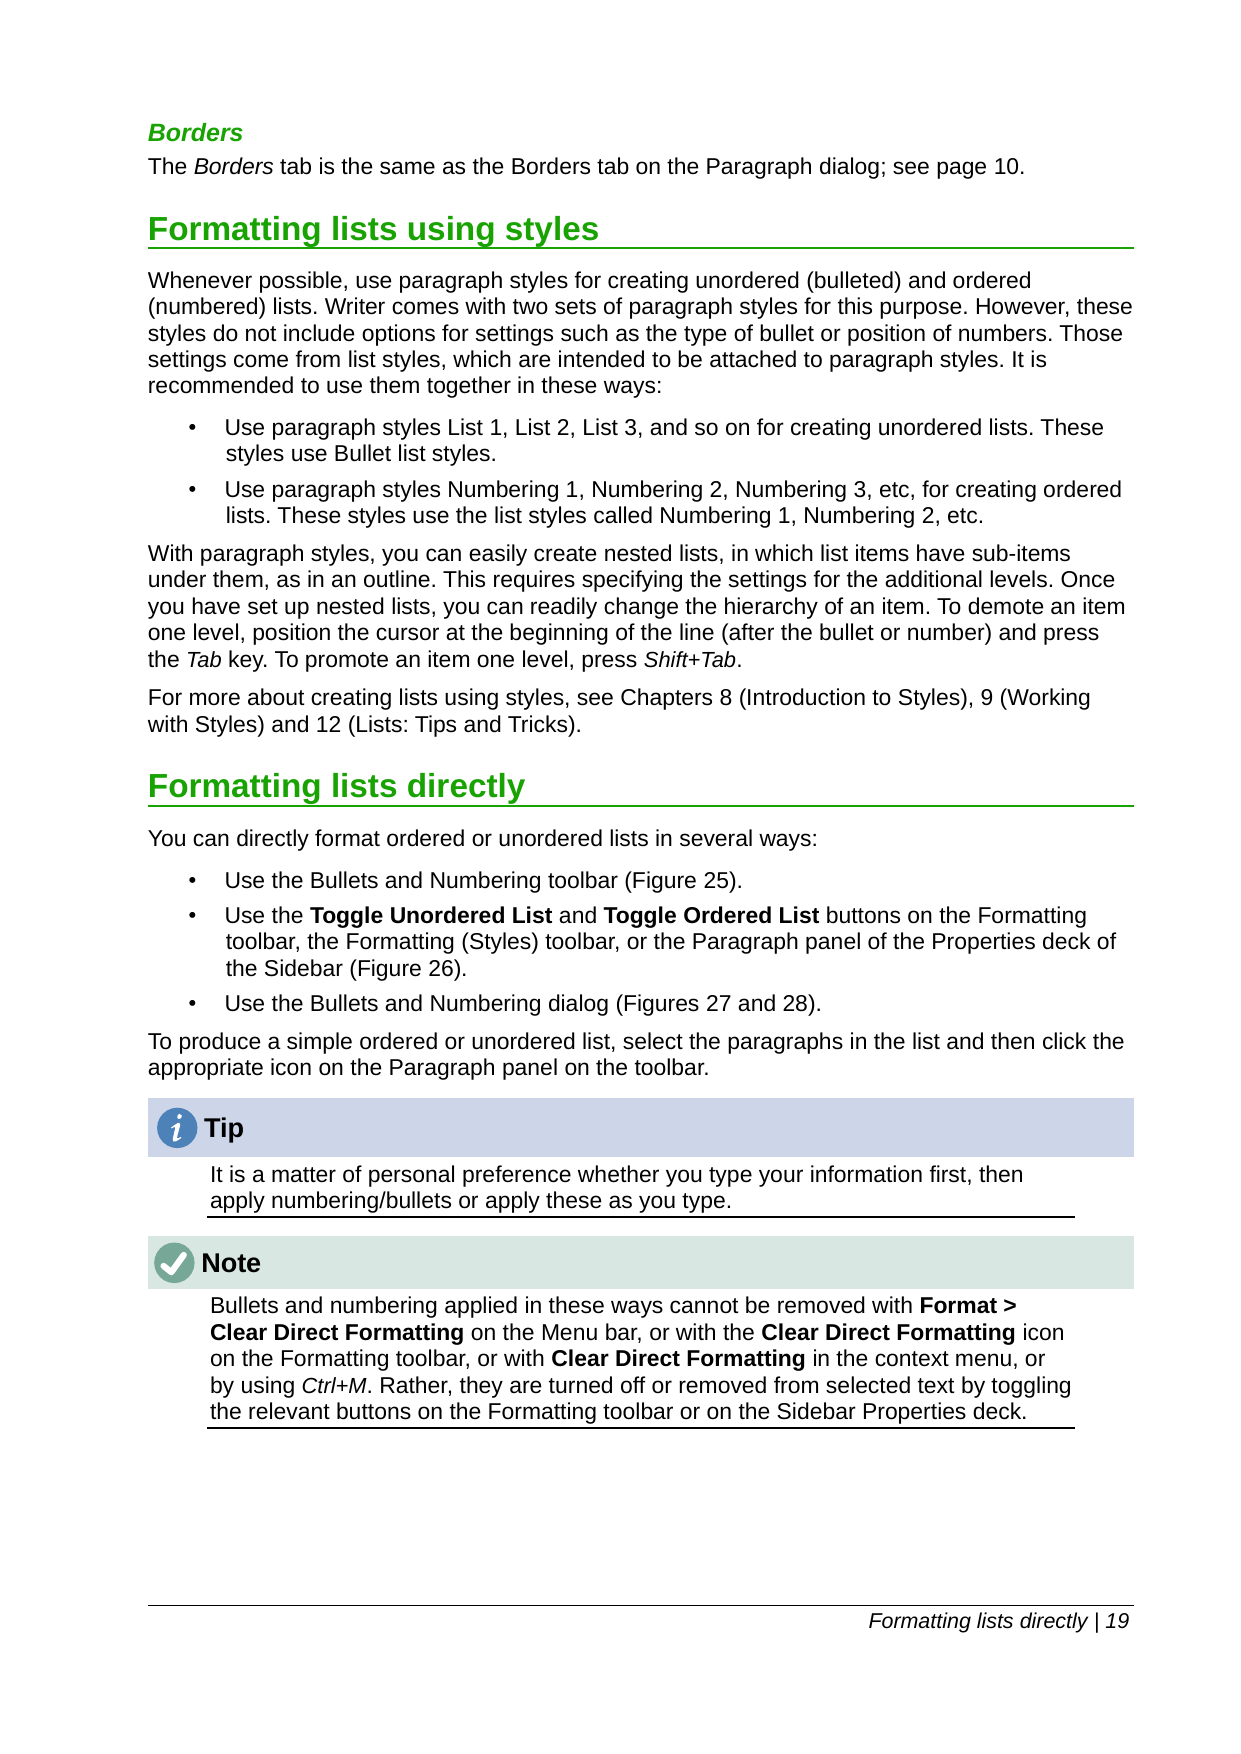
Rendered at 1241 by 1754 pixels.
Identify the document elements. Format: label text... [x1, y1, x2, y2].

list Use paragraph styles List 1, List 2, List 3, and so on for creating unordered lists. These styles use Bullet list styles. [185, 411, 1134, 467]
text With paragraph styles, you can easily create nested lists, in which list items have sub-items under them, as in an outline. This requires specifying the settings for the additional levels. Once you have set up nested lists, you can readily change the hierarchy of an item. To demote an item one level, position the cursor at the beginning of the line (after the bullet or number) and press the Tab key. To promote an item one level, press Shift+Tab. [148, 540, 1134, 672]
list Use the Toggle Unordered List and Toggle Ordered List buttons on the Formatting toolbar, the Formatting (Styles) toolbar, or the Paragraph panel of the Properties deck of the Sidebar (Figure 3). [185, 899, 1134, 981]
list Use paragraph styles Numbering 1, Numbering 2, Numbering 3, etc, for creating ordered lists. These styles use the list styles called Numbering 1, Numbering 2, etc. [185, 473, 1134, 531]
text Bullets and numbering applied in these ways cannot be removed with Format > Clear Direct Formatting on the Menu bar, or with the Clear Direct Formatting icon on the Formatting toolbar, or with Clear Direct Formatting in the context menu, or by using Ctrl+M. Rather, they are turned off or removed from selected text by toggling the relevant buttons on the Formatting toolbar or on the Sidebar Properties deck. [207, 1289, 1075, 1427]
text To produce a simple ordered or unordered list, select the paragraphs in the list and then click the appropriate icon on the Paragraph panel on the toolbar. [148, 1028, 1134, 1081]
subtitle Formatting lists directly [148, 767, 1134, 805]
text The Borders tab is the same as the Borders tab on the Paragraph dialog; see page 10. [148, 153, 1134, 179]
text Whenever possible, use paragraph styles for creating unordered (bulleted) and ordered (numbered) lists. Writer comes with two sets of paragraph styles for this purpose. However, these styles do not include options for settings such as the type of bullet or position of numbers. Those settings come from list styles, which are intended to be attached to paragraph styles. It is recommended to use them together in these ways: [148, 267, 1134, 399]
list Use the Bullets and Numbering dialog (Figures 27 and 28). [185, 987, 1134, 1019]
list You can directly format ordered or unordered lists in several ways: [148, 825, 1134, 851]
text For more about creating lists using styles, see Chapters 8 (Introduction to Styles), 9 (Working with Styles) and 12 (Lists: Tips and Tricks). [148, 684, 1134, 737]
subtitle Note [148, 1236, 1134, 1289]
text It is a matter of personal preference whether you type your information first, then apply numbering/bullets or apply these as you type. [207, 1157, 1075, 1216]
list Use the Bullets and Numbering toolbar (Figure 25). [185, 864, 1134, 893]
subtitle Formatting lists using styles [148, 209, 1134, 247]
subtitle Borders [148, 118, 1134, 147]
subtitle Tip [148, 1098, 1134, 1157]
